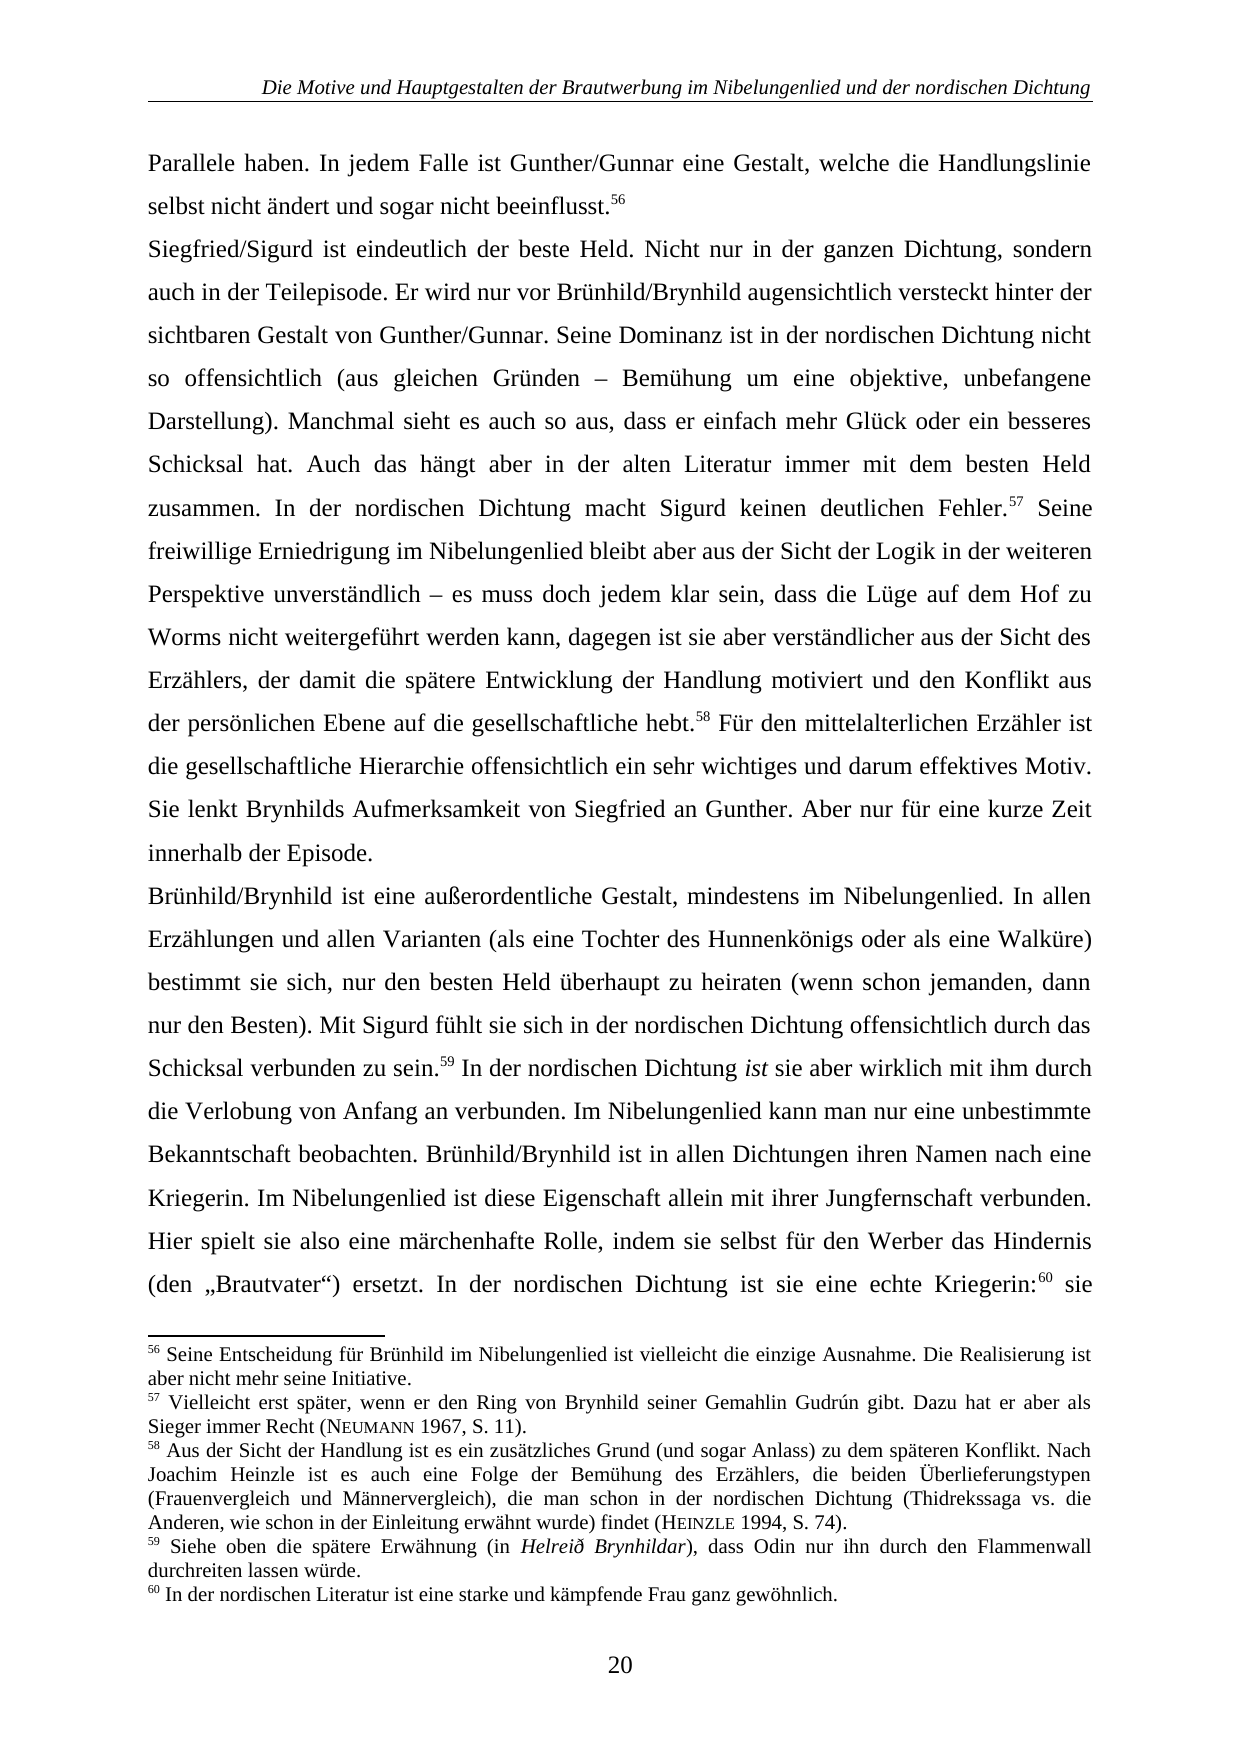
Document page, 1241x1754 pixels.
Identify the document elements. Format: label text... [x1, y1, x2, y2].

text Siehe oben die spätere Erwähnung (in Helreið Brynhildar), dass Odin nur ihn durch den Flammenwall durchreiten lassen würde. [148, 1534, 1093, 1582]
text Parallele haben. In jedem Falle ist Gunther/Gunnar eine Gestalt, welche die Handlungslinie selbst nicht ändert und sogar nicht beeinflusst. [148, 148, 1093, 219]
text Siegfried/Sigurd ist eindeutlich der beste Held. Nicht nur in der ganzen Dichtung, sondern auch in der Teilepisode. Er wird nur vor Brünhild/Brynhild augensichtlich versteckt hinter der sichtbaren Gestalt von Gunther/Gunnar. Seine Dominanz ist in der nordischen Dichtung nicht so offensichtlich (aus gleichen Gründen – Bemühung um eine objektive, unbefangene Darstellung). Manchmal sieht es auch so aus, dass er einfach mehr Glück oder ein besseres Schicksal hat. Auch das hängt aber in der alten Literatur immer mit dem besten Held zusammen. In der nordischen Dichtung macht Sigurd keinen deutlichen Fehler. Seine freiwillige Erniedrigung im Nibelungenlied bleibt aber aus der Sicht der Logik in der weiteren Perspektive unverständlich – es muss doch jedem klar sein, dass die Lüge auf dem Hof zu Worms nicht weitergeführt werden kann, dagegen ist sie aber verständlicher aus der Sicht des Erzählers, der damit die spätere Entwicklung der Handlung motiviert und den Konflikt aus der persönlichen Ebene auf die gesellschaftliche hebt. Für den mittelalterlichen Erzähler ist die gesellschaftliche Hierarchie offensichtlich ein sehr wichtiges und darum effektives Motiv. Sie lenkt Brynhilds Aufmerksamkeit von Siegfried an Gunther. Aber nur für eine kurze Zeit innerhalb der Episode. [148, 234, 1093, 866]
text Aus der Sicht der Handlung ist es ein zusätzliches Grund (und sogar Anlass) zu dem späteren Konflikt. Nach Joachim Heinzle ist es auch eine Folge der Bemühung des Erzählers, die beiden Überlieferungstypen (Frauenvergleich und Männervergleich), die man schon in der nordischen Dichtung (Thidrekssaga vs. die Anderen, wie schon in der Einleitung erwähnt wurde) findet (Heinzle 1994, S. 74). [148, 1438, 1093, 1534]
text In der nordischen Literatur ist eine starke und kämpfende Frau ganz gewöhnlich. [148, 1582, 1093, 1606]
text Seine Entscheidung für Brünhild im Nibelungenlied ist vielleicht die einzige Ausnahme. Die Realisierung ist aber nicht mehr seine Initiative. [148, 1342, 1093, 1390]
text Vielleicht erst später, wenn er den Ring von Brynhild seiner Gemahlin Gudrún gibt. Dazu hat er aber als Sieger immer Recht (Neumann 1967, S. 11). [148, 1390, 1093, 1438]
text Brünhild/Brynhild ist eine außerordentliche Gestalt, mindestens im Nibelungenlied. In allen Erzählungen und allen Varianten (als eine Tochter des Hunnenkönigs oder als eine Walküre) bestimmt sie sich, nur den besten Held überhaupt zu heiraten (wenn schon jemanden, dann nur den Besten). Mit Sigurd fühlt sie sich in der nordischen Dichtung offensichtlich durch das Schicksal verbunden zu sein. In der nordischen Dichtung ist sie aber wirklich mit ihm durch die Verlobung von Anfang an verbunden. Im Nibelungenlied kann man nur eine unbestimmte Bekanntschaft beobachten. Brünhild/Brynhild ist in allen Dichtungen ihren Namen nach eine Kriegerin. Im Nibelungenlied ist diese Eigenschaft allein mit ihrer Jungfernschaft verbunden. Hier spielt sie also eine märchenhafte Rolle, indem sie selbst für den Werber das Hindernis (den „Brautvater“) ersetzt. In der nordischen Dichtung ist sie eine echte Kriegerin: sie verschmilzt mit der Gestalt der Walküre Sigrdrífa, und sie wünscht sich lieber zu Kämpfen als sich zu verheiraten. Die Motive sind hier aber nicht eindeutlich und oft sogar widersprüchlich. Aus der Sicht der Zuhörer des späten Mittelalters ist kämpfende Brünhild aber eine fremdartige, magische – also märchenhafte (und vielleicht auch lächerliche) Gestalt, wie gesagt und gezeigt wurde. [148, 881, 1093, 1298]
